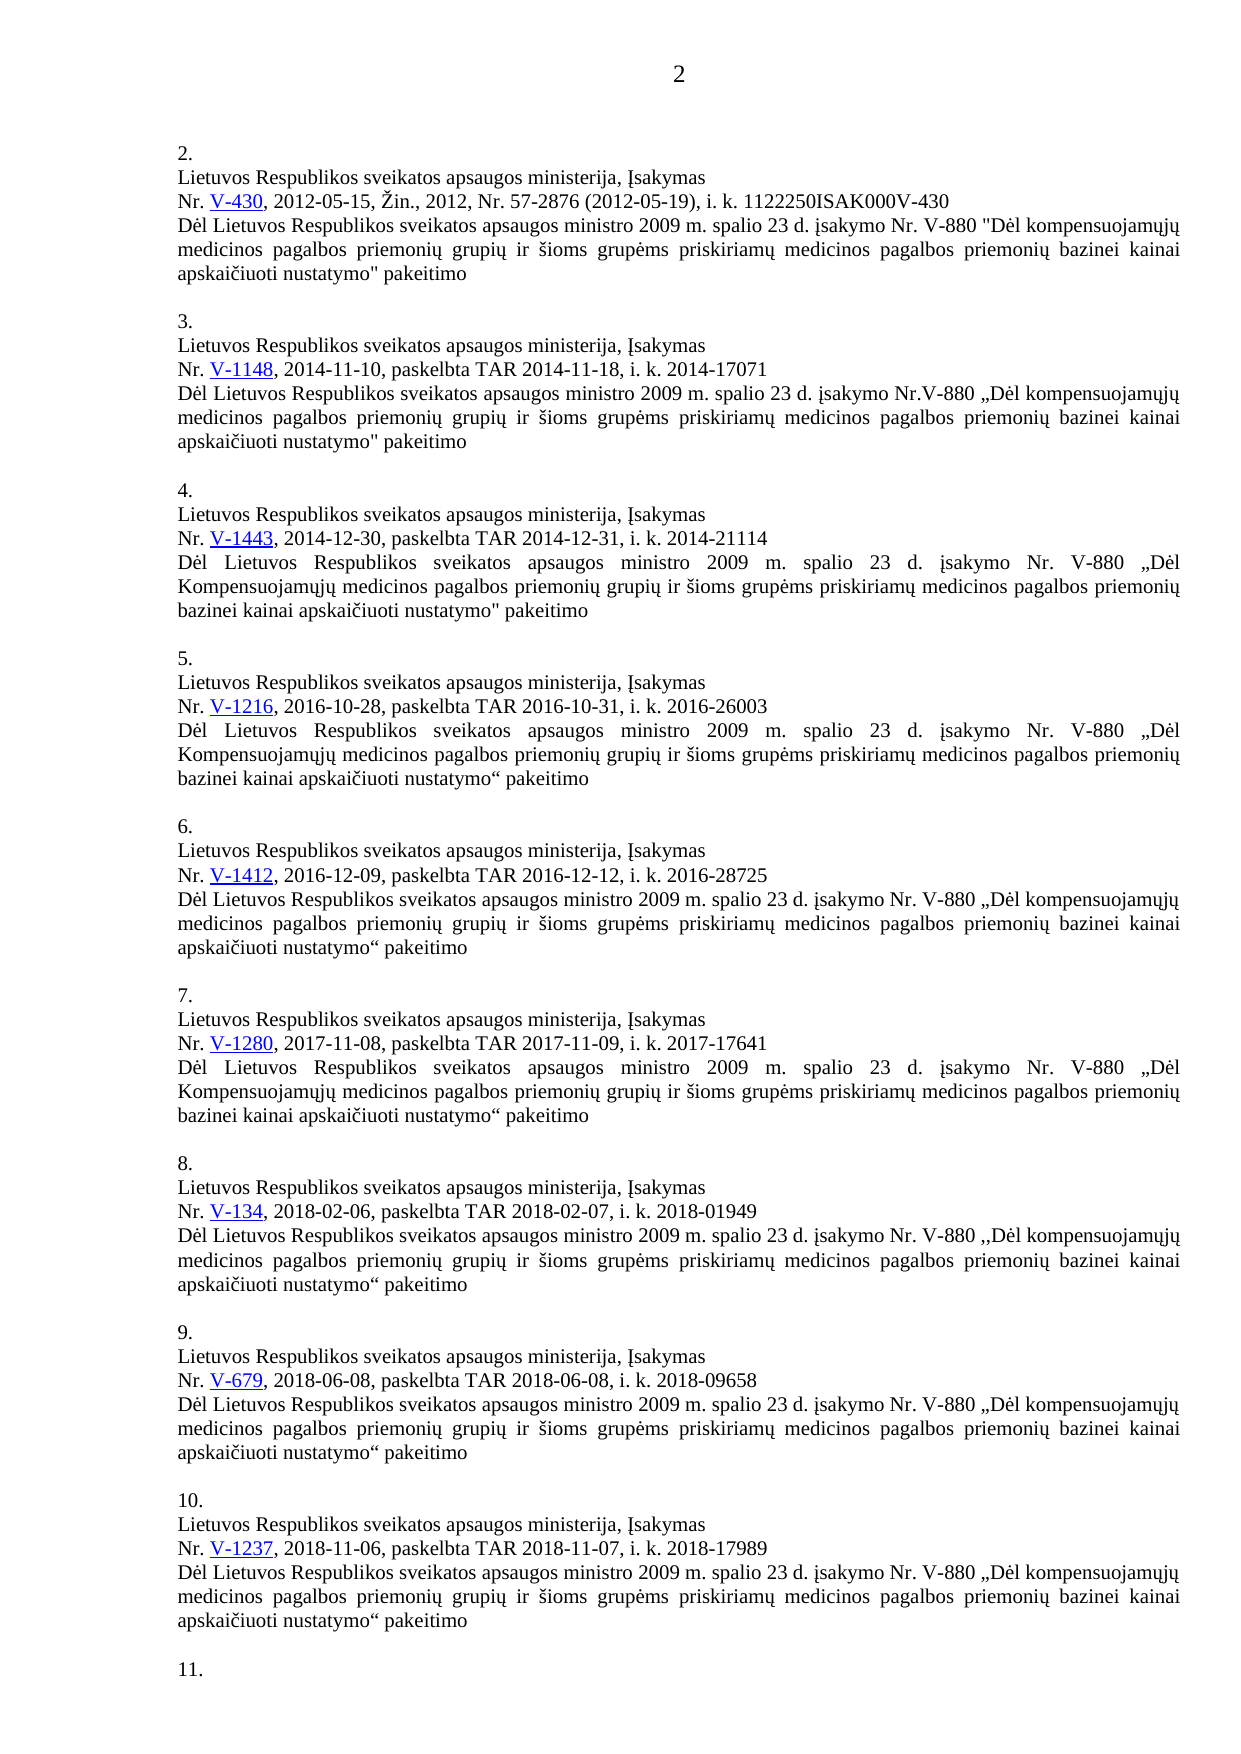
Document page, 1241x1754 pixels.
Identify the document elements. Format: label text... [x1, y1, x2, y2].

text 6. [177, 814, 1181, 838]
text Dėl Lietuvos Respublikos sveikatos apsaugos ministro 2009 m. spalio 23 d. įsakymo Nr. V-880 „Dėl Kompensuojamųjų medicinos pagalbos priemonių grupių ir šioms grupėms priskiriamų medicinos pagalbos priemonių bazinei kainai apskaičiuoti nustatymo" pakeitimo [177, 550, 1181, 622]
text Dėl Lietuvos Respublikos sveikatos apsaugos ministro 2009 m. spalio 23 d. įsakymo Nr. V-880 „Dėl Kompensuojamųjų medicinos pagalbos priemonių grupių ir šioms grupėms priskiriamų medicinos pagalbos priemonių bazinei kainai apskaičiuoti nustatymo“ pakeitimo [177, 718, 1181, 790]
text 4. [177, 477, 1181, 502]
text Dėl Lietuvos Respublikos sveikatos apsaugos ministro 2009 m. spalio 23 d. įsakymo Nr. V-880 "Dėl kompensuojamųjų medicinos pagalbos priemonių grupių ir šioms grupėms priskiriamų medicinos pagalbos priemonių bazinei kainai apskaičiuoti nustatymo" pakeitimo [177, 213, 1181, 285]
text Lietuvos Respublikos sveikatos apsaugos ministerija, Įsakymas [177, 1007, 1181, 1031]
text Lietuvos Respublikos sveikatos apsaugos ministerija, Įsakymas [177, 670, 1181, 694]
text 2. [177, 141, 1181, 165]
text Dėl Lietuvos Respublikos sveikatos apsaugos ministro 2009 m. spalio 23 d. įsakymo Nr.V-880 „Dėl kompensuojamųjų medicinos pagalbos priemonių grupių ir šioms grupėms priskiriamų medicinos pagalbos priemonių bazinei kainai apskaičiuoti nustatymo" pakeitimo [177, 381, 1181, 453]
text Lietuvos Respublikos sveikatos apsaugos ministerija, Įsakymas [177, 838, 1181, 862]
text Dėl Lietuvos Respublikos sveikatos apsaugos ministro 2009 m. spalio 23 d. įsakymo Nr. V-880 ,,Dėl kompensuojamųjų medicinos pagalbos priemonių grupių ir šioms grupėms priskiriamų medicinos pagalbos priemonių bazinei kainai apskaičiuoti nustatymo“ pakeitimo [177, 1223, 1181, 1296]
text 10. [177, 1488, 1181, 1512]
text Nr. V-430, 2012-05-15, Žin., 2012, Nr. 57-2876 (2012-05-19), i. k. 1122250ISAK000V-430 [177, 189, 1181, 213]
text Dėl Lietuvos Respublikos sveikatos apsaugos ministro 2009 m. spalio 23 d. įsakymo Nr. V-880 „Dėl kompensuojamųjų medicinos pagalbos priemonių grupių ir šioms grupėms priskiriamų medicinos pagalbos priemonių bazinei kainai apskaičiuoti nustatymo“ pakeitimo [177, 887, 1181, 959]
text Lietuvos Respublikos sveikatos apsaugos ministerija, Įsakymas [177, 502, 1181, 526]
text 3. [177, 309, 1181, 333]
text Nr. V-1412, 2016-12-09, paskelbta TAR 2016-12-12, i. k. 2016-28725 [177, 862, 1181, 887]
text Dėl Lietuvos Respublikos sveikatos apsaugos ministro 2009 m. spalio 23 d. įsakymo Nr. V-880 „Dėl kompensuojamųjų medicinos pagalbos priemonių grupių ir šioms grupėms priskiriamų medicinos pagalbos priemonių bazinei kainai apskaičiuoti nustatymo“ pakeitimo [177, 1392, 1181, 1464]
text Nr. V-1216, 2016-10-28, paskelbta TAR 2016-10-31, i. k. 2016-26003 [177, 694, 1181, 718]
text Dėl Lietuvos Respublikos sveikatos apsaugos ministro 2009 m. spalio 23 d. įsakymo Nr. V-880 „Dėl kompensuojamųjų medicinos pagalbos priemonių grupių ir šioms grupėms priskiriamų medicinos pagalbos priemonių bazinei kainai apskaičiuoti nustatymo“ pakeitimo [177, 1560, 1181, 1632]
text 11. [177, 1657, 1181, 1681]
text Nr. V-1280, 2017-11-08, paskelbta TAR 2017-11-09, i. k. 2017-17641 [177, 1031, 1181, 1055]
text 9. [177, 1320, 1181, 1344]
text Lietuvos Respublikos sveikatos apsaugos ministerija, Įsakymas [177, 333, 1181, 357]
text 7. [177, 983, 1181, 1007]
text Lietuvos Respublikos sveikatos apsaugos ministerija, Įsakymas [177, 1344, 1181, 1368]
text Nr. V-134, 2018-02-06, paskelbta TAR 2018-02-07, i. k. 2018-01949 [177, 1199, 1181, 1223]
text Lietuvos Respublikos sveikatos apsaugos ministerija, Įsakymas [177, 1175, 1181, 1199]
text Nr. V-1443, 2014-12-30, paskelbta TAR 2014-12-31, i. k. 2014-21114 [177, 526, 1181, 550]
text 5. [177, 646, 1181, 670]
text Dėl Lietuvos Respublikos sveikatos apsaugos ministro 2009 m. spalio 23 d. įsakymo Nr. V-880 „Dėl Kompensuojamųjų medicinos pagalbos priemonių grupių ir šioms grupėms priskiriamų medicinos pagalbos priemonių bazinei kainai apskaičiuoti nustatymo“ pakeitimo [177, 1055, 1181, 1127]
text Lietuvos Respublikos sveikatos apsaugos ministerija, Įsakymas [177, 1512, 1181, 1536]
text Lietuvos Respublikos sveikatos apsaugos ministerija, Įsakymas [177, 165, 1181, 189]
text 8. [177, 1151, 1181, 1175]
text Nr. V-1148, 2014-11-10, paskelbta TAR 2014-11-18, i. k. 2014-17071 [177, 357, 1181, 381]
text Nr. V-679, 2018-06-08, paskelbta TAR 2018-06-08, i. k. 2018-09658 [177, 1368, 1181, 1392]
text Nr. V-1237, 2018-11-06, paskelbta TAR 2018-11-07, i. k. 2018-17989 [177, 1536, 1181, 1560]
